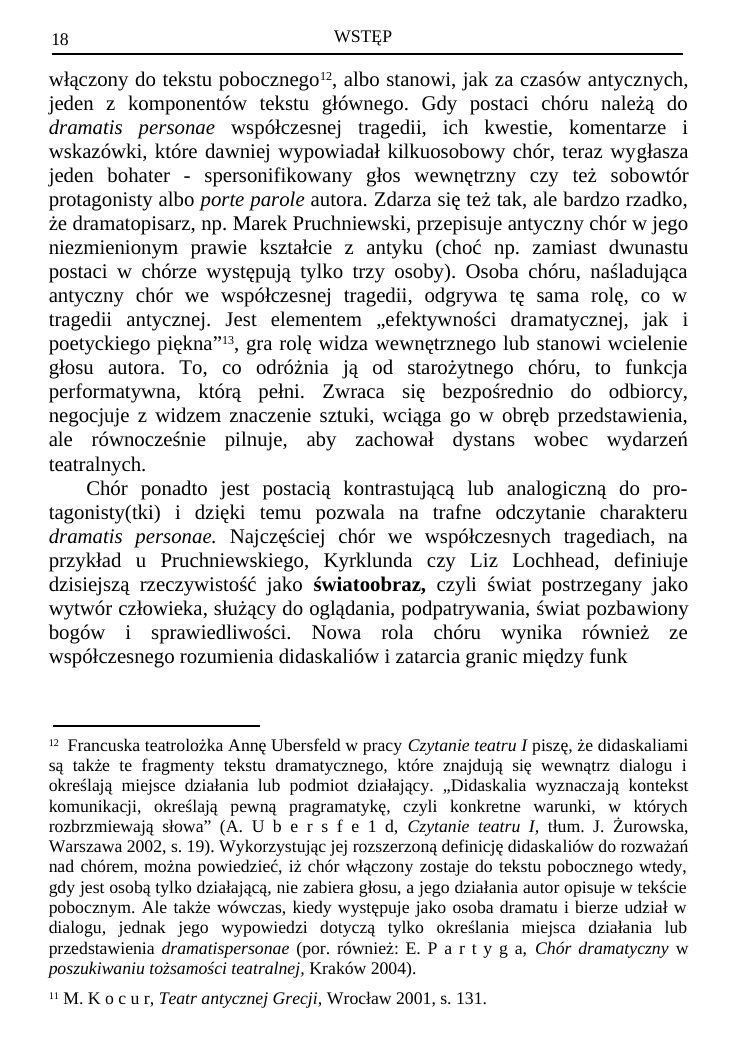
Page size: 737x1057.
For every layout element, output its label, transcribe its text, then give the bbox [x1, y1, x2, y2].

text Chór ponadto jest postacią kontrastującą lub analogiczną do pro- tagonisty(tki) i dzięki temu pozwala na trafne odczytanie charakteru dramatis personae. Najczęściej chór we współczesnych tragediach, na przykład u Pruchniewskiego, Kyrklunda czy Liz Lochhead, definiuje dzisiejszą rzeczywistość jako światoobraz, czyli świat postrzegany jako wytwór człowieka, służący do oglądania, podpatrywania, świat pozba­wiony bogów i sprawiedliwości. Nowa rola chóru wynika również ze współczesnego rozumienia didaskaliów i zatarcia granic między funk­ [48, 476, 688, 668]
text WSTĘP [334, 26, 400, 46]
text 18 [51, 28, 73, 49]
text 12 Francuska teatrolożka Annę Ubersfeld w pracy Czytanie teatru I piszę, że dida­skaliami są także te fragmenty tekstu dramatycznego, które znajdują się wewnątrz dialogu i określają miejsce działania lub podmiot działający. „Didaskalia wyznacza­ją kontekst komunikacji, określają pewną pragramatykę, czyli konkretne warunki, w których rozbrzmiewają słowa” (A. U b e r s f e 1 d, Czytanie teatru I, tłum. J. Żu­rowska, Warszawa 2002, s. 19). Wykorzystując jej rozszerzoną definicję didaska­liów do rozważań nad chórem, można powiedzieć, iż chór włączony zostaje do tekstu pobocznego wtedy, gdy jest osobą tylko działającą, nie zabiera głosu, a jego działania autor opisuje w tekście pobocznym. Ale także wówczas, kiedy występuje jako osoba dramatu i bierze udział w dialogu, jednak jego wypowiedzi dotyczą tylko określania miejsca działania lub przedstawienia dramatispersonae (por. również: E. P a r t y g a, Chór dramatyczny w poszukiwaniu tożsamości teatralnej, Kraków 2004). [48, 734, 688, 978]
text włączony do tekstu pobocznego12, albo stanowi, jak za czasów antycz­nych, jeden z komponentów tekstu głównego. Gdy postaci chóru należą do dramatis personae współczesnej tragedii, ich kwestie, komentarze i wskazówki, które dawniej wypowiadał kilkuosobowy chór, teraz wy­głasza jeden bohater - spersonifikowany głos wewnętrzny czy też sobo­wtór protagonisty albo porte parole autora. Zdarza się też tak, ale bardzo rzadko, że dramatopisarz, np. Marek Pruchniewski, przepisuje antycz­ny chór w jego niezmienionym prawie kształcie z antyku (choć np. za­miast dwunastu postaci w chórze występują tylko trzy osoby). Osoba chóru, naśladująca antyczny chór we współczesnej tragedii, odgrywa tę sama rolę, co w tragedii antycznej. Jest elementem „efektywności dra­matycznej, jak i poetyckiego piękna”13, gra rolę widza wewnętrznego lub stanowi wcielenie głosu autora. To, co odróżnia ją od starożytnego chóru, to funkcja performatywna, którą pełni. Zwraca się bezpośrednio do odbiorcy, negocjuje z widzem znaczenie sztuki, wciąga go w obręb przedstawienia, ale równocześnie pilnuje, aby zachował dystans wobec wydarzeń teatralnych. [48, 66, 688, 476]
text 11 M. K o c u r, Teatr antycznej Grecji, Wrocław 2001, s. 131. [48, 988, 688, 1008]
